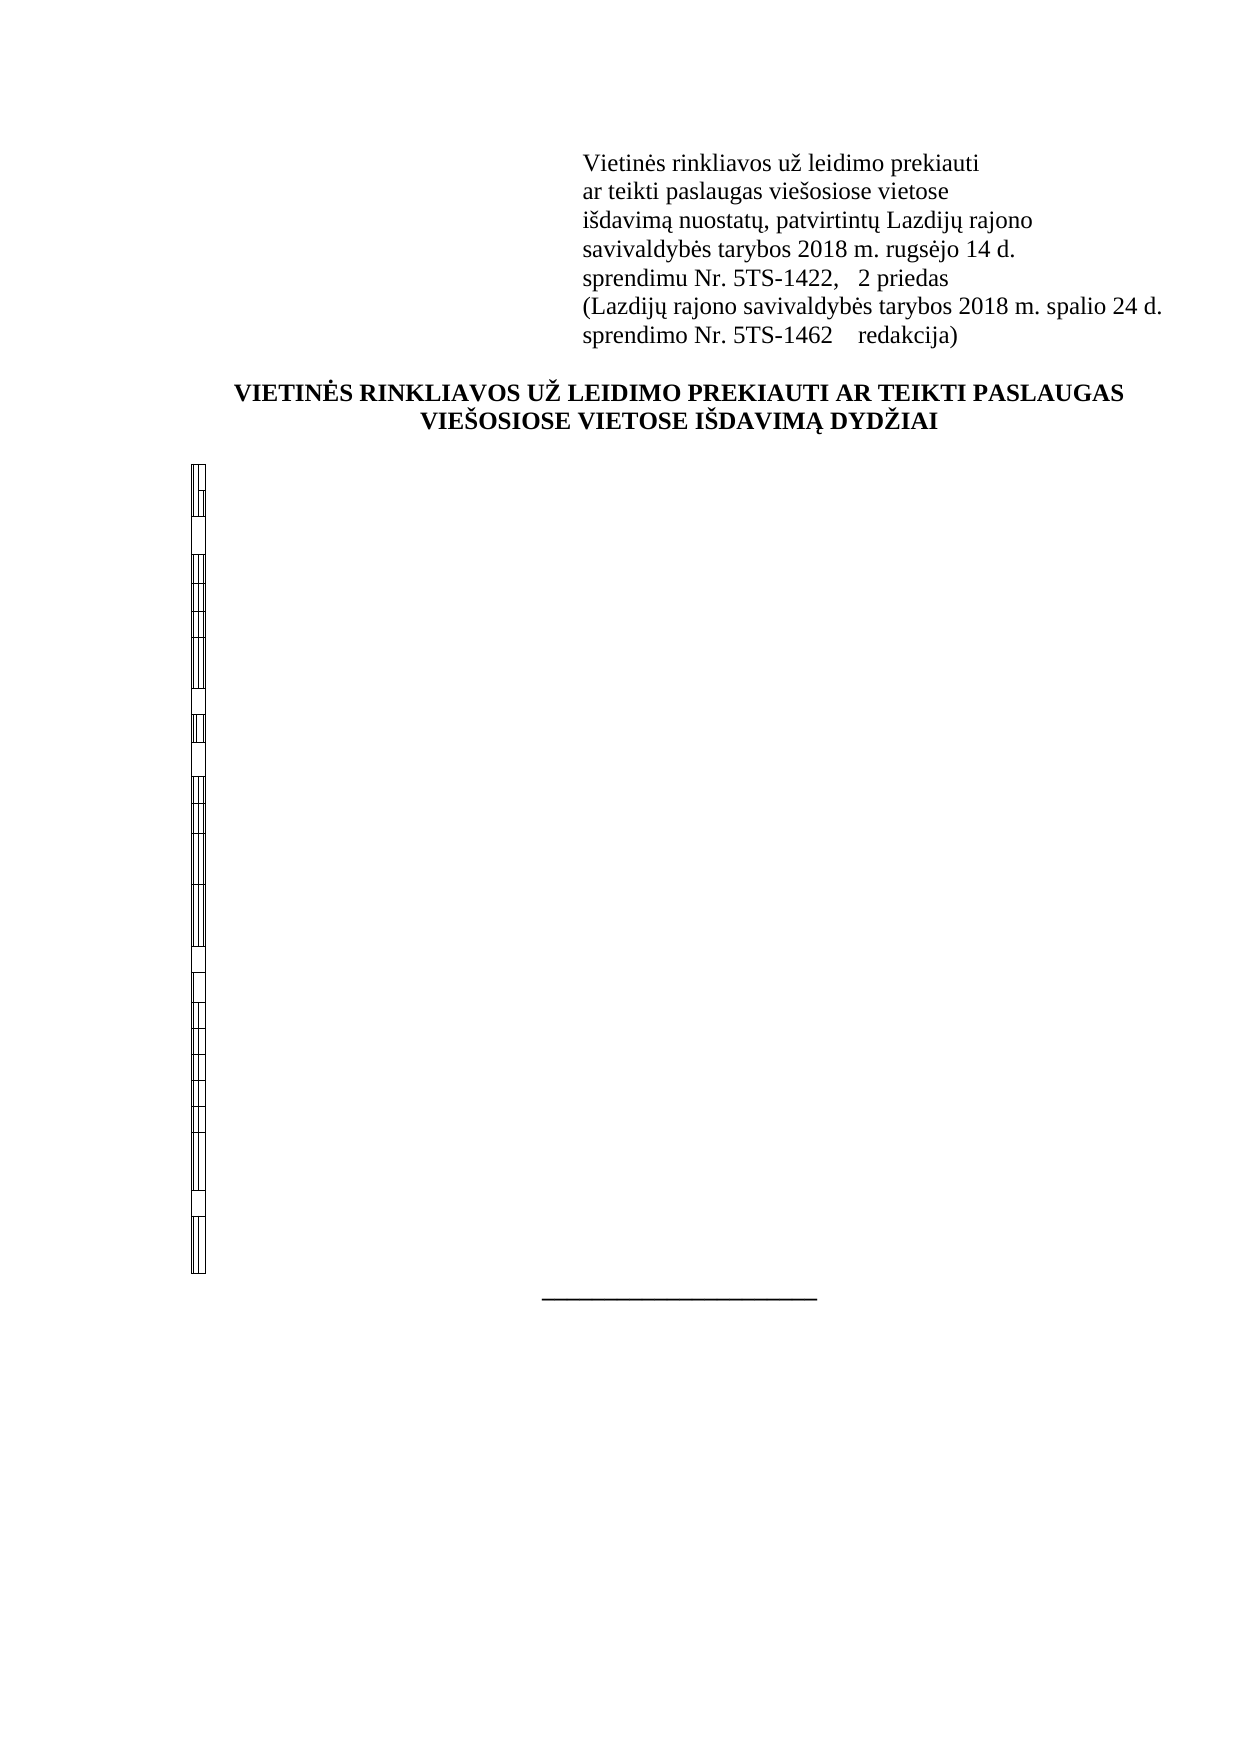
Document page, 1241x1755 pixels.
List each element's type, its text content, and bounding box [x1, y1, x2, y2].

table_cell 1 [199, 804, 203, 833]
table_cell 2 [199, 777, 203, 802]
table_cell 2 [199, 834, 203, 884]
text sprendimo Nr. 5TS-1462 redakcija) [582, 320, 1181, 349]
text Vietinės rinkliavos už leidimo prekiauti [582, 148, 1181, 176]
text išdavimą nuostatų, patvirtintų Lazdijų rajono [582, 205, 1181, 234]
table_header [194, 465, 198, 516]
text sprendimu Nr. 5TS-1422, 2 priedas [582, 263, 1181, 291]
text ar teikti paslaugas viešosiose vietose [582, 176, 1181, 205]
table_cell 10 [199, 1133, 205, 1189]
table_cell 5 [199, 1003, 205, 1028]
table_cell 2 [199, 885, 203, 946]
table_cell 20 [199, 1055, 205, 1080]
text (Lazdijų rajono savivaldybės tarybos 2018 m. spalio 24 d. [582, 291, 1181, 320]
text VIETINĖS RINKLIAVOS UŽ LEIDIMO PREKIAUTI AR TEIKTI PASLAUGAS VIEŠOSIOSE VIETOSE IŠDAVIMĄ DYDŽIAI [177, 378, 1181, 435]
table_cell - [197, 715, 203, 742]
table_cell 3 [199, 612, 203, 637]
table_cell 3 [199, 555, 203, 582]
table_cell 7 [199, 1081, 205, 1106]
table_cell 2 [199, 584, 203, 611]
table_cell 3 [199, 1107, 205, 1132]
table_cell 175 [199, 1217, 205, 1273]
table_cell [201, 973, 205, 1002]
text savivaldybės tarybos 2018 m. rugsėjo 14 d. [582, 234, 1181, 263]
table_cell 3 [199, 638, 203, 688]
text ______________________ [177, 1274, 1181, 1303]
table_cell 7 [199, 1029, 205, 1054]
